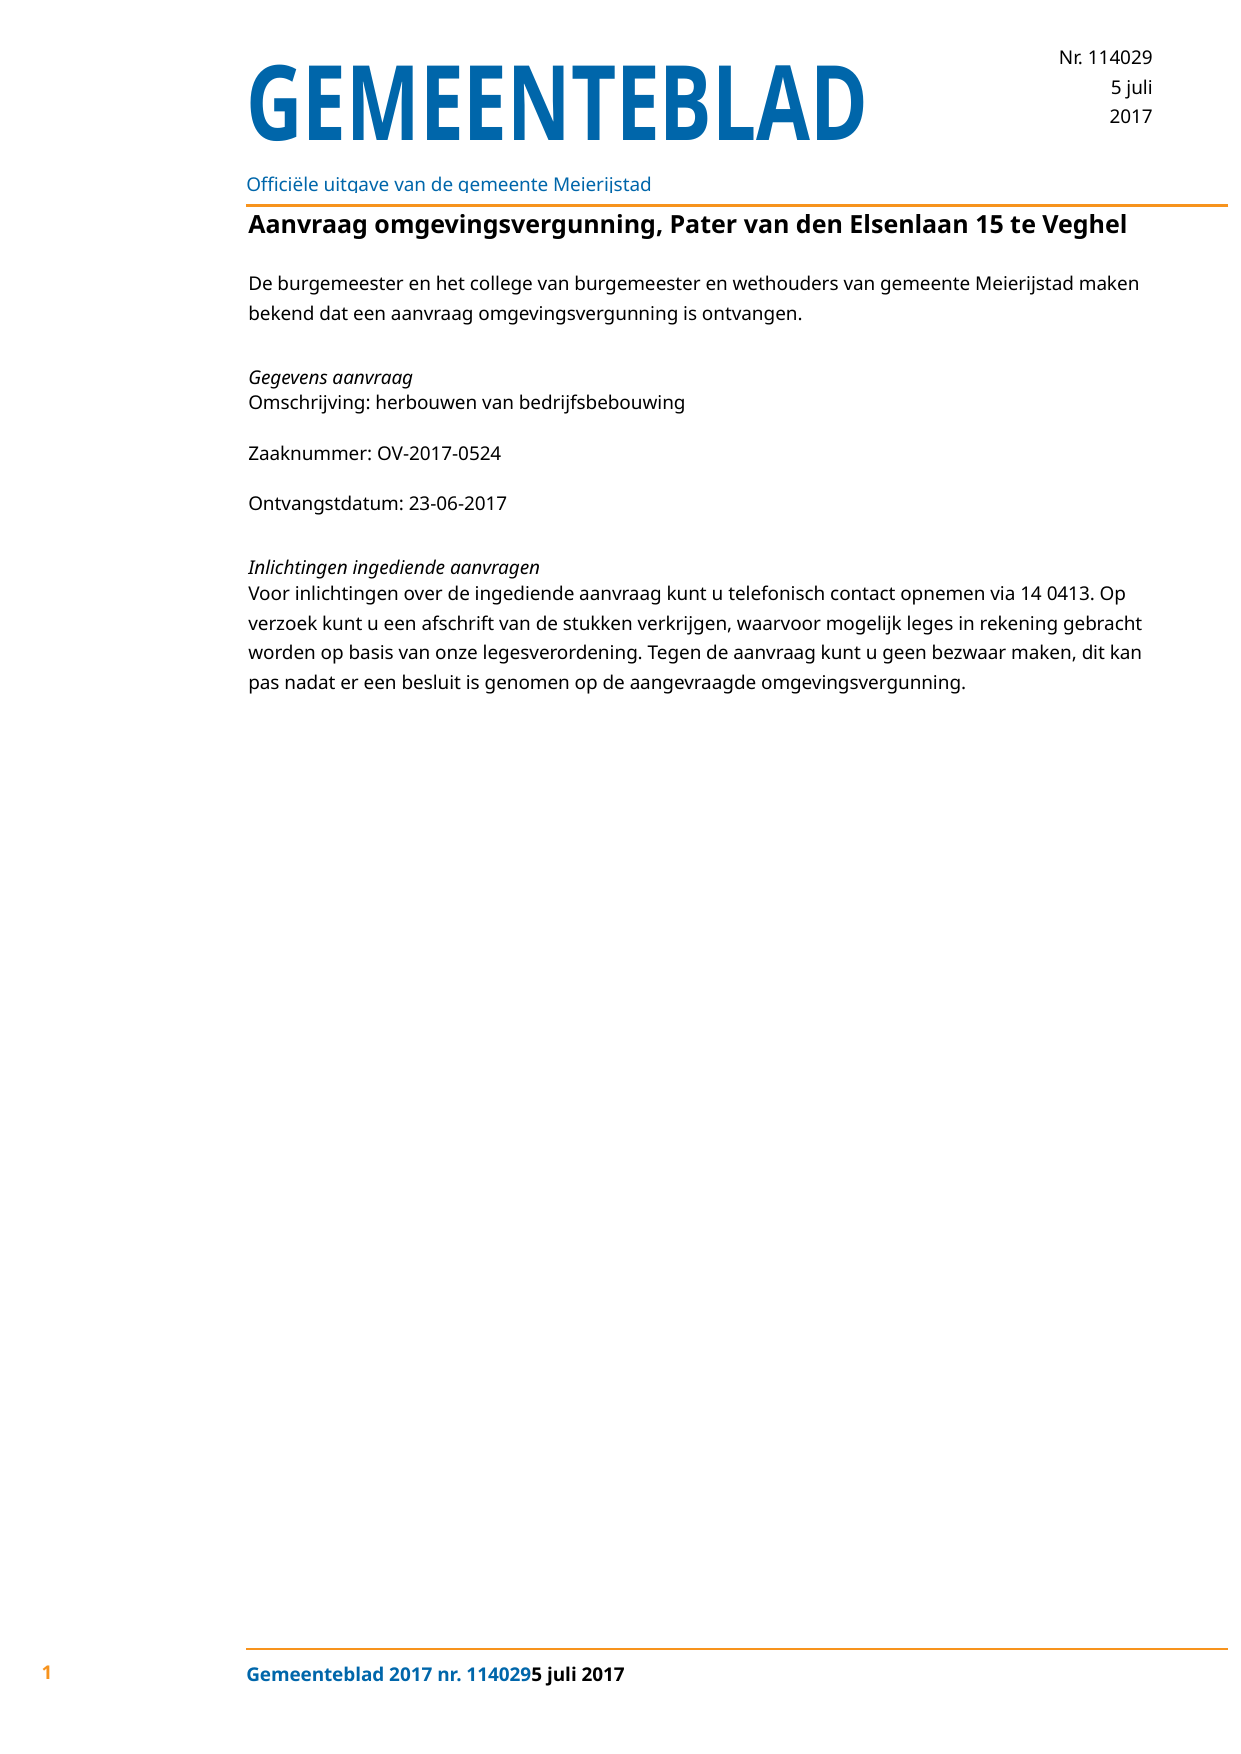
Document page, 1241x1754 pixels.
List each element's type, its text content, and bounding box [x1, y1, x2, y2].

text Zaaknummer: OV-2017-0524 [248, 440, 1152, 466]
text Voor inlichtingen over de ingediende aanvraag kunt u telefonisch contact opnemen via 14 0413. Op verzoek kunt u een afschrift van de stukken verkrijgen, waarvoor mogelijk leges in rekening gebracht worden op basis van onze legesverordening. Tegen de aanvraag kunt u geen bezwaar maken, dit kan pas nadat er een besluit is genomen op de aangevraagde omgevingsvergunning. [248, 580, 1152, 694]
picture [41, 47, 231, 172]
text Inlichtingen ingediende aanvragen [248, 554, 1152, 580]
text Ontvangstdatum: 23-06-2017 [248, 490, 1152, 516]
text Omschrijving: herbouwen van bedrijfsbebouwing [248, 389, 1152, 415]
text Aanvraag omgevingsvergunning, Pater van den Elsenlaan 15 te Veghel [248, 207, 1152, 241]
text De burgemeester en het college van burgemeester en wethouders van gemeente Meierijstad maken bekend dat een aanvraag omgevingsvergunning is ontvangen. [248, 270, 1152, 326]
text Gegevens aanvraag [248, 364, 1152, 389]
